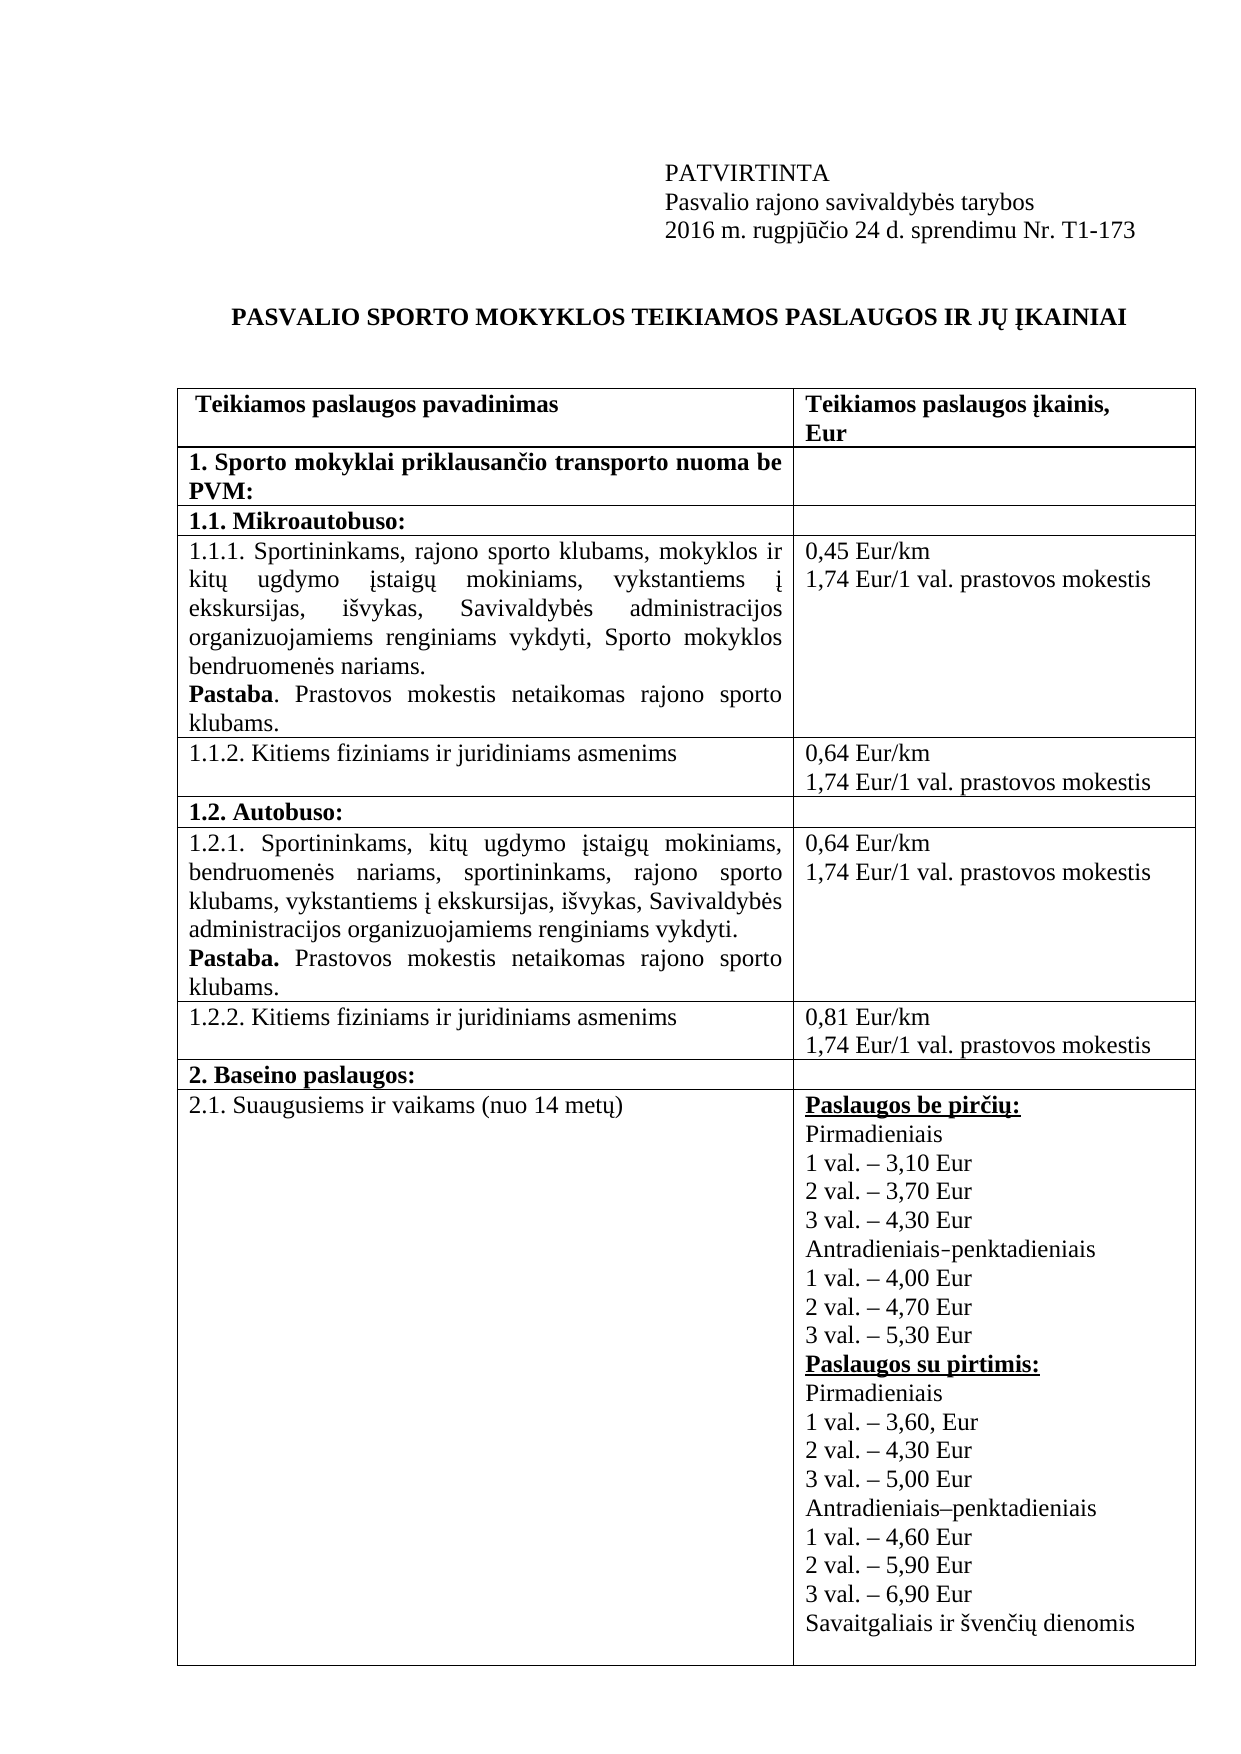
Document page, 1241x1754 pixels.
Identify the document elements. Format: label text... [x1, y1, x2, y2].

table_cell 0,81 Eur/km 1,74 Eur/1 val. prastovos mokestis [794, 1002, 1195, 1059]
table_cell 0,64 Eur/km 1,74 Eur/1 val. prastovos mokestis [794, 828, 1195, 1001]
table_cell [794, 1060, 1195, 1089]
table_cell 0,45 Eur/km 1,74 Eur/1 val. prastovos mokestis [794, 536, 1195, 737]
text PASVALIO SPORTO MOKYKLOS TEIKIAMOS PASLAUGOS IR JŲ ĮKAINIAI [177, 302, 1181, 330]
table_cell 1.1.1. Sportininkams, rajono sporto klubams, mokyklos ir kitų ugdymo įstaigų mokiniams, vykstantiems į ekskursijas, išvykas, Savivaldybės administracijos organizuojamiems renginiams vykdyti, Sporto mokyklos bendruomenės nariams. Pastaba. Prastovos mokestis netaikomas rajono sporto klubams. [178, 536, 793, 737]
table_cell 1.1. Mikroautobuso: [178, 506, 793, 535]
table_cell 1. Sporto mokyklai priklausančio transporto nuoma be PVM: [178, 448, 793, 505]
table_cell 1.2.1. Sportininkams, kitų ugdymo įstaigų mokiniams, bendruomenės nariams, sportininkams, rajono sporto klubams, vykstantiems į ekskursijas, išvykas, Savivaldybės administracijos organizuojamiems renginiams vykdyti. Pastaba. Prastovos mokestis netaikomas rajono sporto klubams. [178, 828, 793, 1001]
table_cell Paslaugos be pirčių: Pirmadieniais 1 val. – 3,10 Eur 2 val. – 3,70 Eur 3 val. – 4,30 Eur Antradieniais–penktadieniais 1 val. – 4,00 Eur 2 val. – 4,70 Eur 3 val. – 5,30 Eur Paslaugos su pirtimis: Pirmadieniais 1 val. – 3,60, Eur 2 val. – 4,30 Eur 3 val. – 5,00 Eur Antradieniais–penktadieniais 1 val. – 4,60 Eur 2 val. – 5,90 Eur 3 val. – 6,90 Eur Savaitgaliais ir švenčių dienomis [794, 1090, 1195, 1665]
table_cell 1.2.2. Kitiems fiziniams ir juridiniams asmenims [178, 1002, 793, 1059]
table_cell 1.1.2. Kitiems fiziniams ir juridiniams asmenims [178, 738, 793, 796]
table_cell 0,64 Eur/km 1,74 Eur/1 val. prastovos mokestis [794, 738, 1195, 796]
table_cell [794, 797, 1195, 827]
table_cell 2.1. Suaugusiems ir vaikams (nuo 14 metų) [178, 1090, 793, 1665]
table_cell 2. Baseino paslaugos: [178, 1060, 793, 1089]
text Pasvalio rajono savivaldybės tarybos [664, 187, 1181, 215]
table_cell 1.2. Autobuso: [178, 797, 793, 827]
table_cell [794, 506, 1195, 535]
table_header Teikiamos paslaugos pavadinimas [178, 389, 793, 446]
text PATVIRTINTA [664, 158, 1181, 187]
table_header Teikiamos paslaugos įkainis, Eur [794, 389, 1195, 446]
table_cell [794, 448, 1195, 505]
text 2016 m. rugpjūčio 24 d. sprendimu Nr. T1-173 [664, 215, 1181, 244]
